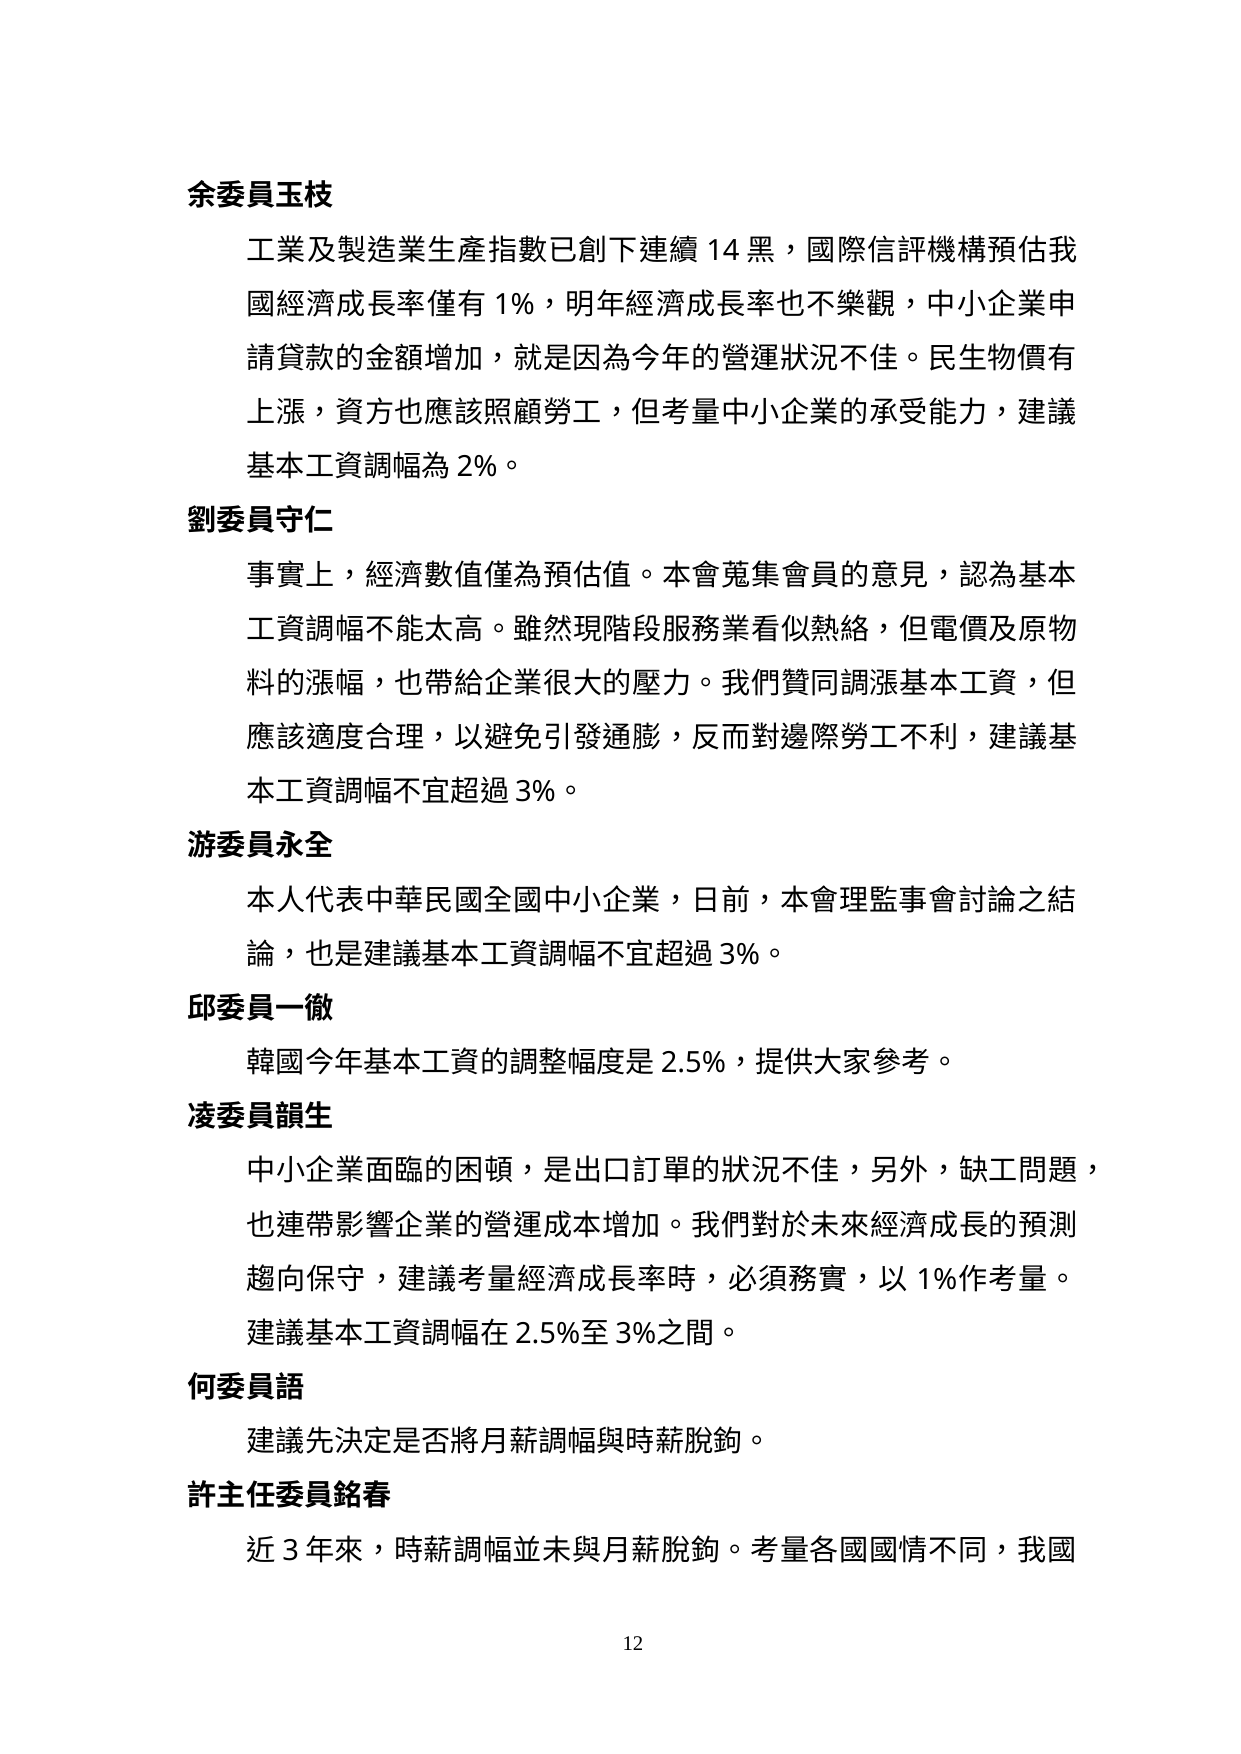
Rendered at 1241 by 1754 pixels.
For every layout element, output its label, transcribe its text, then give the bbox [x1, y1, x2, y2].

text 何委員語 [187, 1354, 1078, 1408]
text 本人代表中華民國全國中小企業，日前，本會理監事會討論之結論，也是建議基本工資調幅不宜超過3%。 [246, 867, 1078, 975]
text 近3年來，時薪調幅並未與月薪脫鉤。考量各國國情不同，我國 [246, 1517, 1078, 1571]
text 許主任委員銘春 [187, 1462, 1078, 1517]
text 中小企業面臨的困頓，是出口訂單的狀況不佳，另外，缺工問題，也連帶影響企業的營運成本增加。我們對於未來經濟成長的預測趨向保守，建議考量經濟成長率時，必須務實，以1%作考量。建議基本工資調幅在2.5%至3%之間。 [246, 1137, 1078, 1354]
text 劉委員守仁 [187, 487, 1078, 542]
text 韓國今年基本工資的調整幅度是2.5%，提供大家參考。 [246, 1029, 1078, 1083]
text 凌委員韻生 [187, 1083, 1078, 1137]
text 余委員玉枝 [187, 162, 1078, 217]
text 工業及製造業生產指數已創下連續14黑，國際信評機構預估我國經濟成長率僅有1%，明年經濟成長率也不樂觀，中小企業申請貸款的金額增加，就是因為今年的營運狀況不佳。民生物價有上漲，資方也應該照顧勞工，但考量中小企業的承受能力，建議基本工資調幅為2%。 [246, 217, 1078, 487]
text 邱委員一徹 [187, 975, 1078, 1029]
text 事實上，經濟數值僅為預估值。本會蒐集會員的意見，認為基本工資調幅不能太高。雖然現階段服務業看似熱絡，但電價及原物料的漲幅，也帶給企業很大的壓力。我們贊同調漲基本工資，但應該適度合理，以避免引發通膨，反而對邊際勞工不利，建議基本工資調幅不宜超過3%。 [246, 542, 1078, 812]
text 建議先決定是否將月薪調幅與時薪脫鉤。 [246, 1408, 1078, 1462]
text 游委員永全 [187, 812, 1078, 867]
